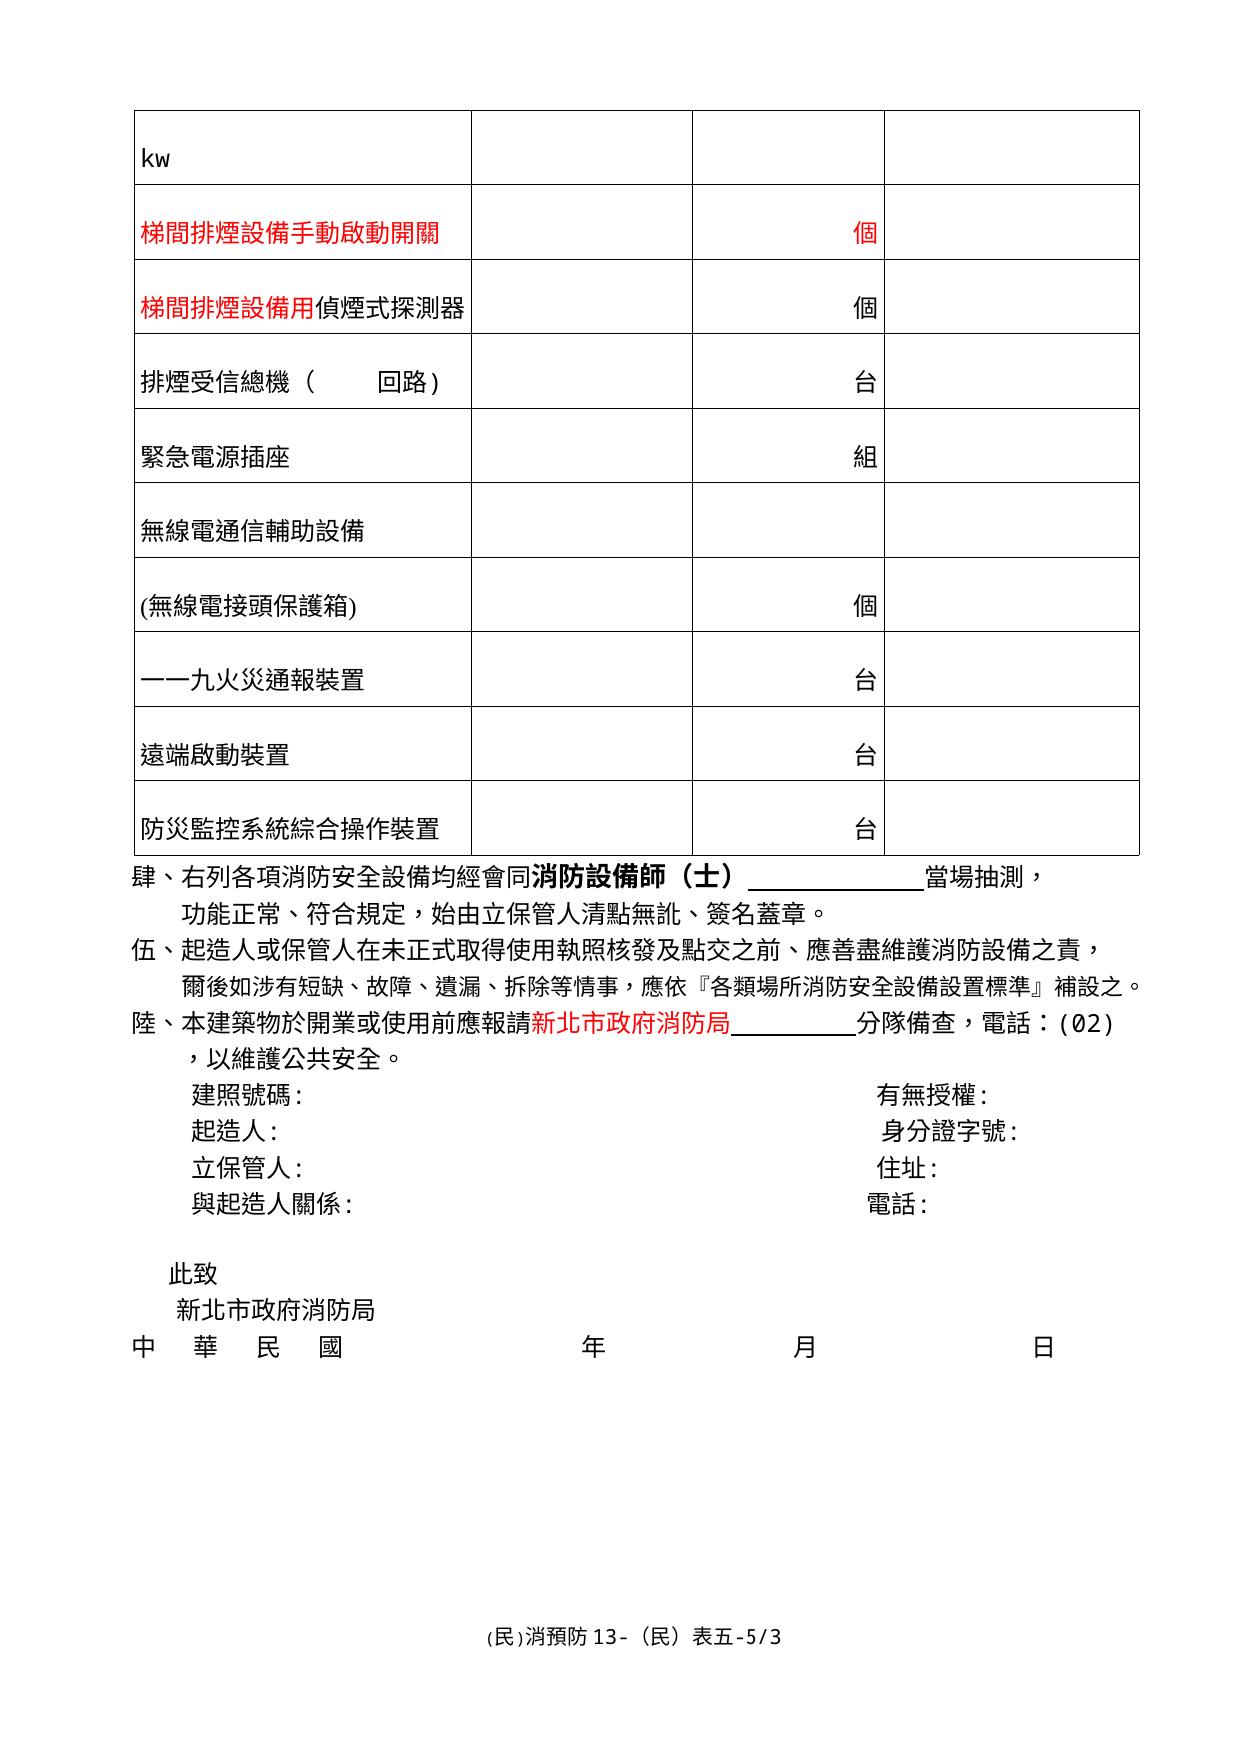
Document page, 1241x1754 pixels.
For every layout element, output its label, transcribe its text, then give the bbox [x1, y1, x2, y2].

table_cell (無線電接頭保護箱) [135, 558, 471, 631]
table_cell 組 [693, 409, 884, 482]
table_cell 個 [693, 260, 884, 333]
table_cell [885, 409, 1139, 482]
text 與起造人關係: 電話: [131, 1184, 1125, 1221]
text 新北市政府消防局 [131, 1291, 1125, 1327]
table_cell [472, 111, 692, 184]
table_cell kw [135, 111, 471, 184]
text 起造人: 身分證字號: [131, 1112, 1125, 1148]
table_cell [885, 558, 1139, 631]
table_cell [472, 185, 692, 259]
table_cell [885, 781, 1139, 854]
table_cell 台 [693, 781, 884, 854]
table_cell [885, 632, 1139, 706]
table_cell 無線電通信輔助設備 [135, 483, 471, 557]
text 立保管人: 住址: [131, 1148, 1125, 1184]
table_cell 個 [693, 558, 884, 631]
table_cell 台 [693, 707, 884, 780]
text 伍、起造人或保管人在未正式取得使用執照核發及點交之前、應善盡維護消防設備之責，爾後如涉有短缺、故障、遺漏、拆除等情事，應依『各類場所消防安全設備設置標準』補設之。 [131, 931, 1125, 1003]
table_cell 遠端啟動裝置 [135, 707, 471, 780]
text 中 華 民 國 年 月 日 [131, 1327, 1125, 1363]
text 建照號碼: 有無授權: [131, 1076, 1125, 1112]
table_cell 梯間排煙設備手動啟動開關 [135, 185, 471, 259]
table_cell [472, 707, 692, 780]
table_cell [472, 260, 692, 333]
table_cell [472, 483, 692, 557]
text 肆、右列各項消防安全設備均經會同消防設備師（士） 當場抽測， [131, 855, 1125, 894]
table_cell [693, 111, 884, 184]
table_cell 防災監控系統綜合操作裝置 [135, 781, 471, 854]
table_cell 緊急電源插座 [135, 409, 471, 482]
table_cell [472, 409, 692, 482]
table_cell [472, 558, 692, 631]
table_cell [472, 781, 692, 854]
table_cell [472, 632, 692, 706]
table_cell [885, 334, 1139, 408]
text 此致 [131, 1254, 1125, 1291]
table_cell [885, 111, 1139, 184]
text 陸、本建築物於開業或使用前應報請新北市政府消防局 分隊備查，電話：(02) ，以維護公共安全。 [131, 1003, 1125, 1076]
table_cell 台 [693, 632, 884, 706]
table_cell 台 [693, 334, 884, 408]
table_cell [472, 334, 692, 408]
table_cell [885, 260, 1139, 333]
table_cell 一一九火災通報裝置 [135, 632, 471, 706]
table_cell 個 [693, 185, 884, 259]
table_cell [693, 483, 884, 557]
table_cell [885, 483, 1139, 557]
text 功能正常、符合規定，始由立保管人清點無訛、簽名蓋章。 [131, 894, 1125, 931]
table_cell [885, 185, 1139, 259]
table_cell [885, 707, 1139, 780]
table_cell 排煙受信總機（ 回路) [135, 334, 471, 408]
table_cell 梯間排煙設備用偵煙式探測器 [135, 260, 471, 333]
